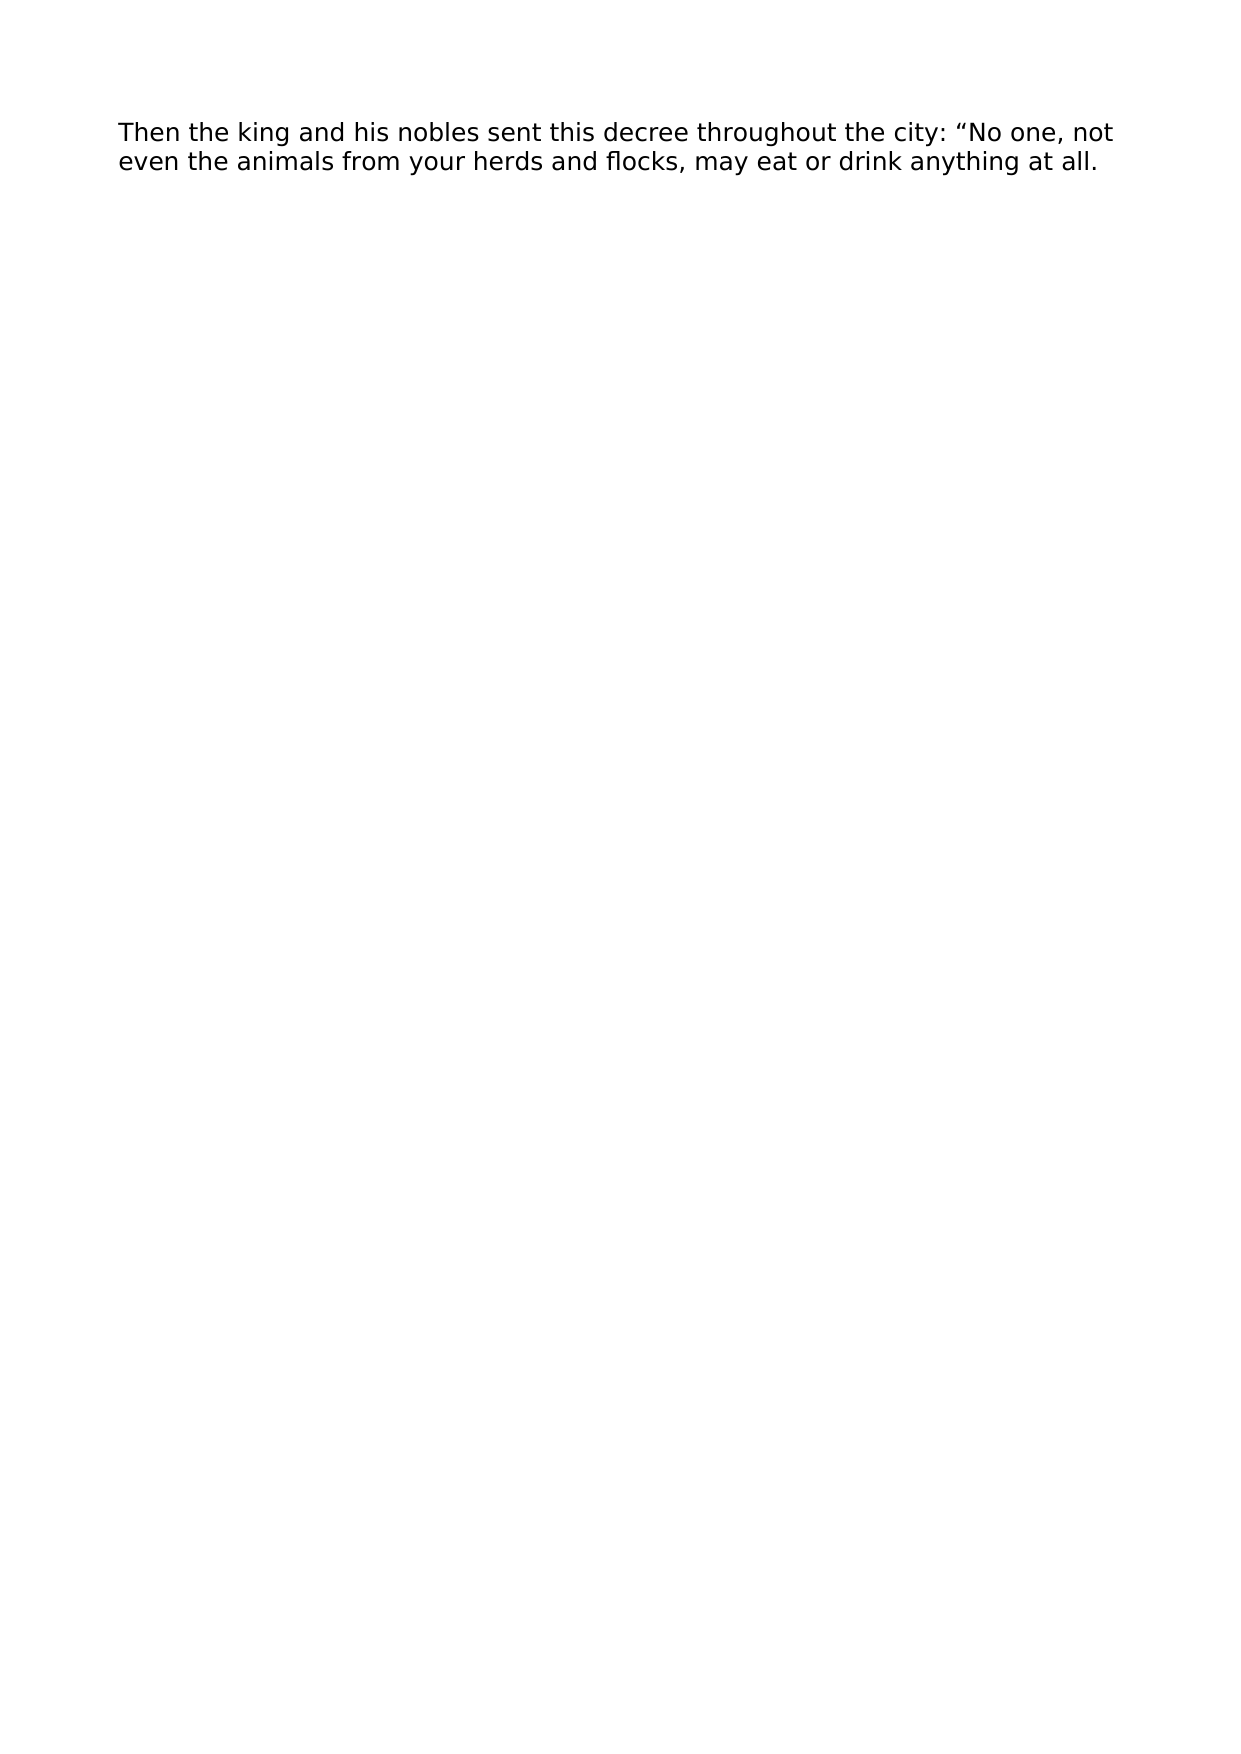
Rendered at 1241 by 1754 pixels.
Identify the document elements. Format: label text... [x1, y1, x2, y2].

text Then the king and his nobles sent this decree throughout the city: “No one, not even the animals from your herds and flocks, may eat or drink anything at all. [118, 118, 1122, 176]
